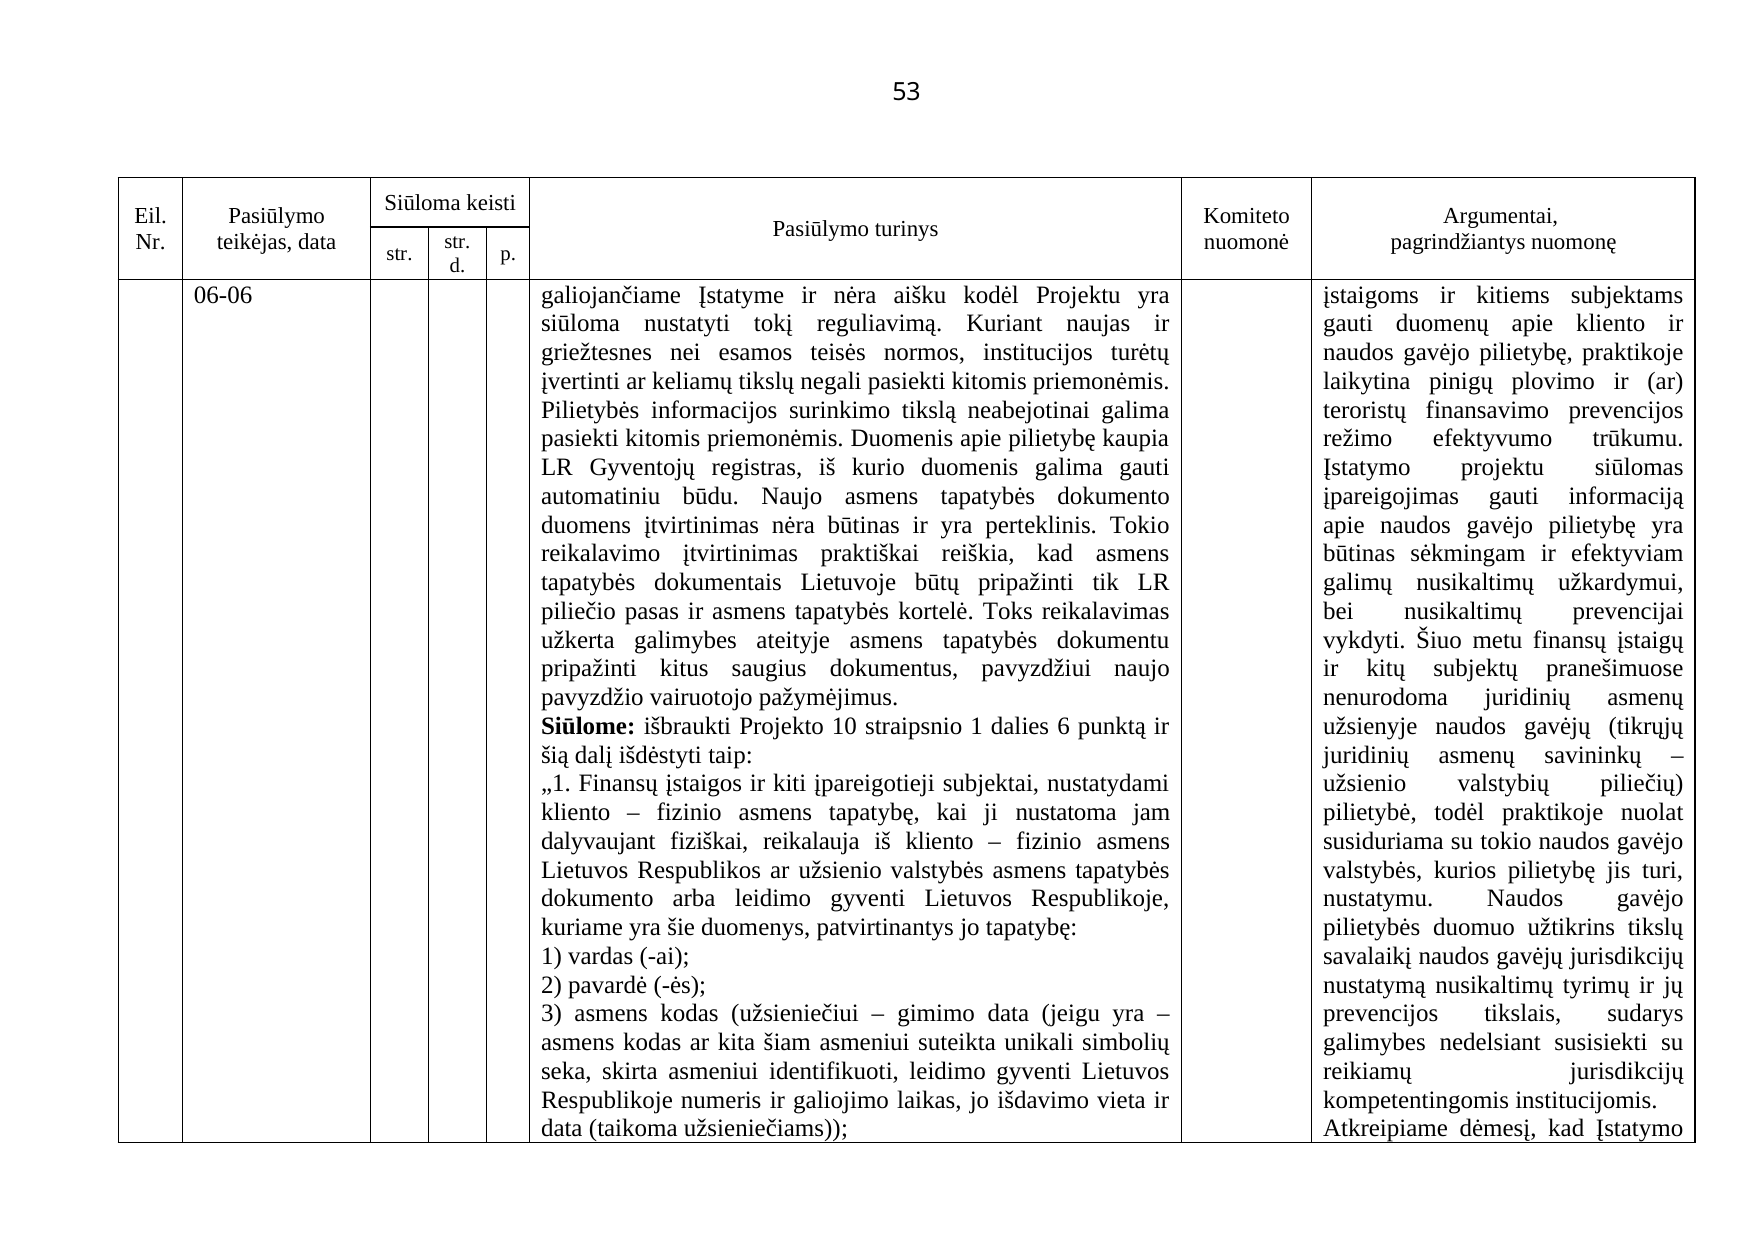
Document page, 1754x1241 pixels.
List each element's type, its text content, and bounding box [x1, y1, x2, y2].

table_cell [429, 280, 486, 1142]
table_header Pasiūlymo teikėjas, data [183, 178, 370, 279]
table_cell įstaigoms ir kitiems subjektams gauti duomenų apie kliento ir naudos gavėjo pilietybę, praktikoje laikytina pinigų plovimo ir (ar) teroristų finansavimo prevencijos režimo efektyvumo trūkumu. Įstatymo projektu siūlomas įpareigojimas gauti informaciją apie naudos gavėjo pilietybę yra būtinas sėkmingam ir efektyviam galimų nusikaltimų užkardymui, bei nusikaltimų prevencijai vykdyti. Šiuo metu finansų įstaigų ir kitų subjektų pranešimuose nenurodoma juridinių asmenų užsienyje naudos gavėjų (tikrųjų juridinių asmenų savininkų – užsienio valstybių piliečių) pilietybė, todėl praktikoje nuolat susiduriama su tokio naudos gavėjo valstybės, kurios pilietybę jis turi, nustatymu. Naudos gavėjo pilietybės duomuo užtikrins tikslų savalaikį naudos gavėjų jurisdikcijų nustatymą nusikaltimų tyrimų ir jų prevencijos tikslais, sudarys galimybes nedelsiant susisiekti su reikiamų jurisdikcijų kompetentingomis institucijomis. Atkreipiame dėmesį, kad Įstatymo [1312, 280, 1694, 1142]
table_header Pasiūlymo turinys [530, 178, 1181, 279]
table_header Argumentai, pagrindžiantys nuomonę [1312, 178, 1694, 279]
table_cell str. [371, 228, 428, 279]
table_header Siūloma keisti [371, 178, 529, 226]
table_cell [487, 280, 529, 1142]
table_cell [371, 280, 428, 1142]
table_cell str. d. [429, 228, 486, 279]
table_cell [119, 280, 182, 1142]
table_cell galiojančiame Įstatyme ir nėra aišku kodėl Projektu yra siūloma nustatyti tokį reguliavimą. Kuriant naujas ir griežtesnes nei esamos teisės normos, institucijos turėtų įvertinti ar keliamų tikslų negali pasiekti kitomis priemonėmis. Pilietybės informacijos surinkimo tikslą neabejotinai galima pasiekti kitomis priemonėmis. Duomenis apie pilietybę kaupia LR Gyventojų registras, iš kurio duomenis galima gauti automatiniu būdu. Naujo asmens tapatybės dokumento duomens įtvirtinimas nėra būtinas ir yra perteklinis. Tokio reikalavimo įtvirtinimas praktiškai reiškia, kad asmens tapatybės dokumentais Lietuvoje būtų pripažinti tik LR piliečio pasas ir asmens tapatybės kortelė. Toks reikalavimas užkerta galimybes ateityje asmens tapatybės dokumentu pripažinti kitus saugius dokumentus, pavyzdžiui naujo pavyzdžio vairuotojo pažymėjimus. Siūlome: išbraukti Projekto 10 straipsnio 1 dalies 6 punktą ir šią dalį išdėstyti taip: „1. Finansų įstaigos ir kiti įpareigotieji subjektai, nustatydami kliento – fizinio asmens tapatybę, kai ji nustatoma jam dalyvaujant fiziškai, reikalauja iš kliento – fizinio asmens Lietuvos Respublikos ar užsienio valstybės asmens tapatybės dokumento arba leidimo gyventi Lietuvos Respublikoje, kuriame yra šie duomenys, patvirtinantys jo tapatybę: 1) vardas (-ai); 2) pavardė (-ės); 3) asmens kodas (užsieniečiui – gimimo data (jeigu yra – asmens kodas ar kita šiam asmeniui suteikta unikali simbolių seka, skirta asmeniui identifikuoti, leidimo gyventi Lietuvos Respublikoje numeris ir galiojimo laikas, jo išdavimo vieta ir data (taikoma užsieniečiams)); [530, 280, 1181, 1142]
table_cell [1182, 280, 1311, 1142]
table_cell p. [487, 228, 529, 279]
table_header Komiteto nuomonė [1182, 178, 1311, 279]
table_cell 06-06 [183, 280, 370, 1142]
table_header Eil. Nr. [119, 178, 182, 279]
